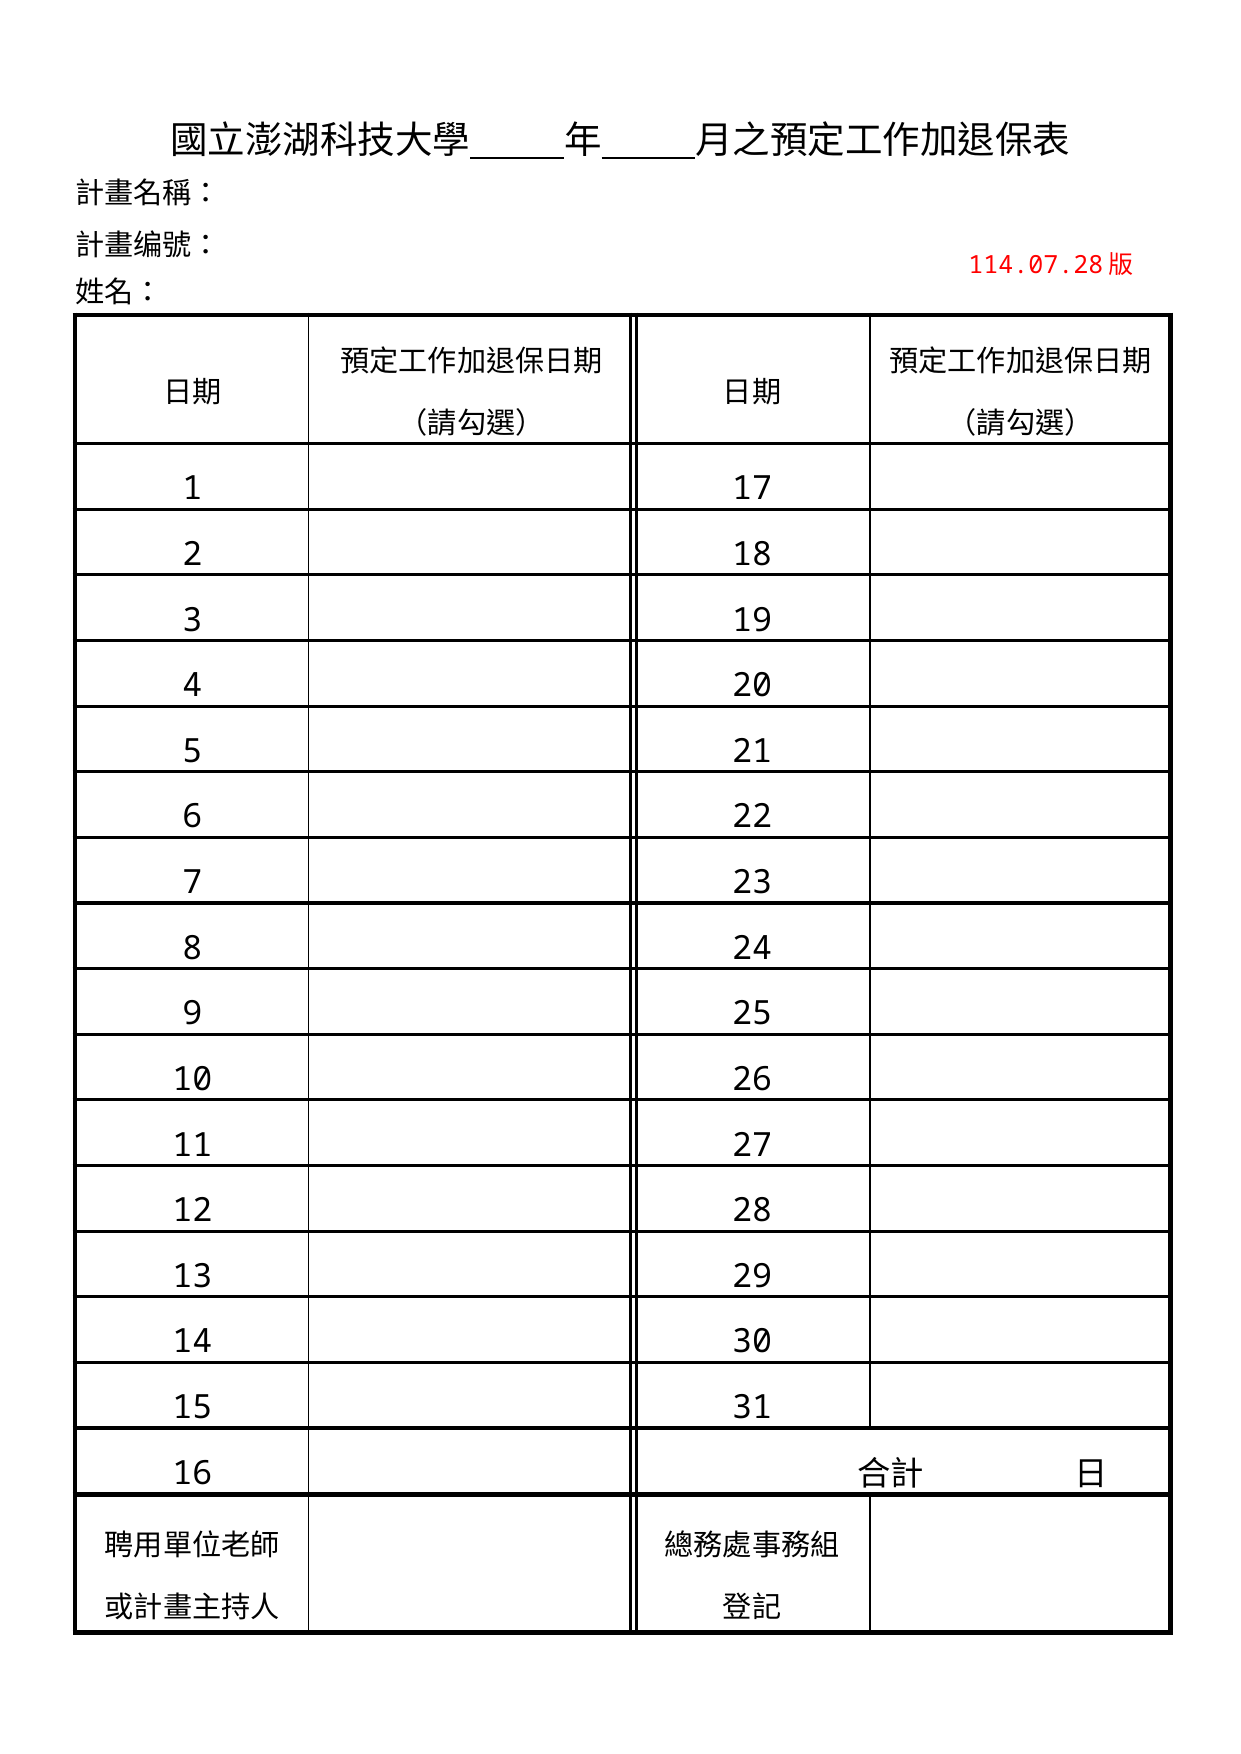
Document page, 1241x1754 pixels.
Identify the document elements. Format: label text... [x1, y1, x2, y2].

table_cell 18 [638, 511, 869, 573]
table_cell [871, 1101, 1168, 1164]
table_cell 29 [638, 1233, 869, 1295]
table_cell 19 [638, 576, 869, 639]
table_cell [871, 576, 1168, 639]
text 114.07.28版 [968, 244, 1152, 281]
table_cell 25 [638, 970, 869, 1033]
table_cell [871, 1364, 1168, 1426]
table_header 日期 [77, 317, 308, 442]
table_cell [871, 1233, 1168, 1295]
text 國立澎湖科技大學 年 月之預定工作加退保表 [75, 96, 1165, 158]
table_cell [309, 576, 629, 639]
table_cell [309, 1364, 629, 1426]
table_cell [871, 970, 1168, 1033]
table_cell [309, 1233, 629, 1295]
table_cell 6 [77, 773, 308, 836]
table_cell 5 [77, 708, 308, 770]
table_cell [871, 1036, 1168, 1098]
table_cell 14 [77, 1298, 308, 1361]
table_cell 合計 日 [638, 1430, 1168, 1492]
table_cell [871, 1298, 1168, 1361]
table_cell 8 [77, 905, 308, 967]
table_cell 總務處事務組 登記 [638, 1497, 869, 1630]
table_cell 16 [77, 1430, 308, 1492]
table_cell 26 [638, 1036, 869, 1098]
table_cell [309, 1430, 629, 1492]
table_cell 11 [77, 1101, 308, 1164]
table_header 預定工作加退保日期 （請勾選） [871, 317, 1168, 442]
table_cell 12 [77, 1167, 308, 1229]
table_cell 2 [77, 511, 308, 573]
table_cell 20 [638, 642, 869, 704]
table_cell [871, 839, 1168, 901]
text 計畫名稱： [75, 177, 1165, 210]
table_cell 24 [638, 905, 869, 967]
table_cell [309, 839, 629, 901]
table_cell 27 [638, 1101, 869, 1164]
table_cell [871, 905, 1168, 967]
table_cell 7 [77, 839, 308, 901]
table_cell [309, 708, 629, 770]
table_header 日期 [638, 317, 869, 442]
table_cell [309, 642, 629, 704]
table_cell [309, 905, 629, 967]
table_cell 21 [638, 708, 869, 770]
table_cell 23 [638, 839, 869, 901]
table_cell 30 [638, 1298, 869, 1361]
table_cell [309, 1101, 629, 1164]
table_cell [309, 1167, 629, 1229]
table_cell [309, 970, 629, 1033]
table_cell [309, 1497, 629, 1630]
table_cell 10 [77, 1036, 308, 1098]
table_cell 15 [77, 1364, 308, 1426]
table_cell [871, 1497, 1168, 1630]
table_header 預定工作加退保日期 （請勾選） [309, 317, 629, 442]
table_cell [309, 773, 629, 836]
table_cell 13 [77, 1233, 308, 1295]
table_cell [871, 1167, 1168, 1229]
table_cell 聘用單位老師 或計畫主持人 [77, 1497, 308, 1630]
table_cell 9 [77, 970, 308, 1033]
table_cell [309, 445, 629, 508]
table_cell 1 [77, 445, 308, 508]
table_cell [309, 1036, 629, 1098]
table_cell 31 [638, 1364, 869, 1426]
text 姓名： [75, 262, 1165, 312]
table_cell 4 [77, 642, 308, 704]
table_cell [871, 511, 1168, 573]
text 計畫编號： [75, 229, 1167, 298]
table_cell [871, 642, 1168, 704]
table_cell 22 [638, 773, 869, 836]
table_cell [871, 708, 1168, 770]
table_cell 28 [638, 1167, 869, 1229]
table_cell [871, 445, 1168, 508]
table_cell [309, 1298, 629, 1361]
table_cell [309, 511, 629, 573]
table_cell [871, 773, 1168, 836]
table_cell 17 [638, 445, 869, 508]
table_cell 3 [77, 576, 308, 639]
